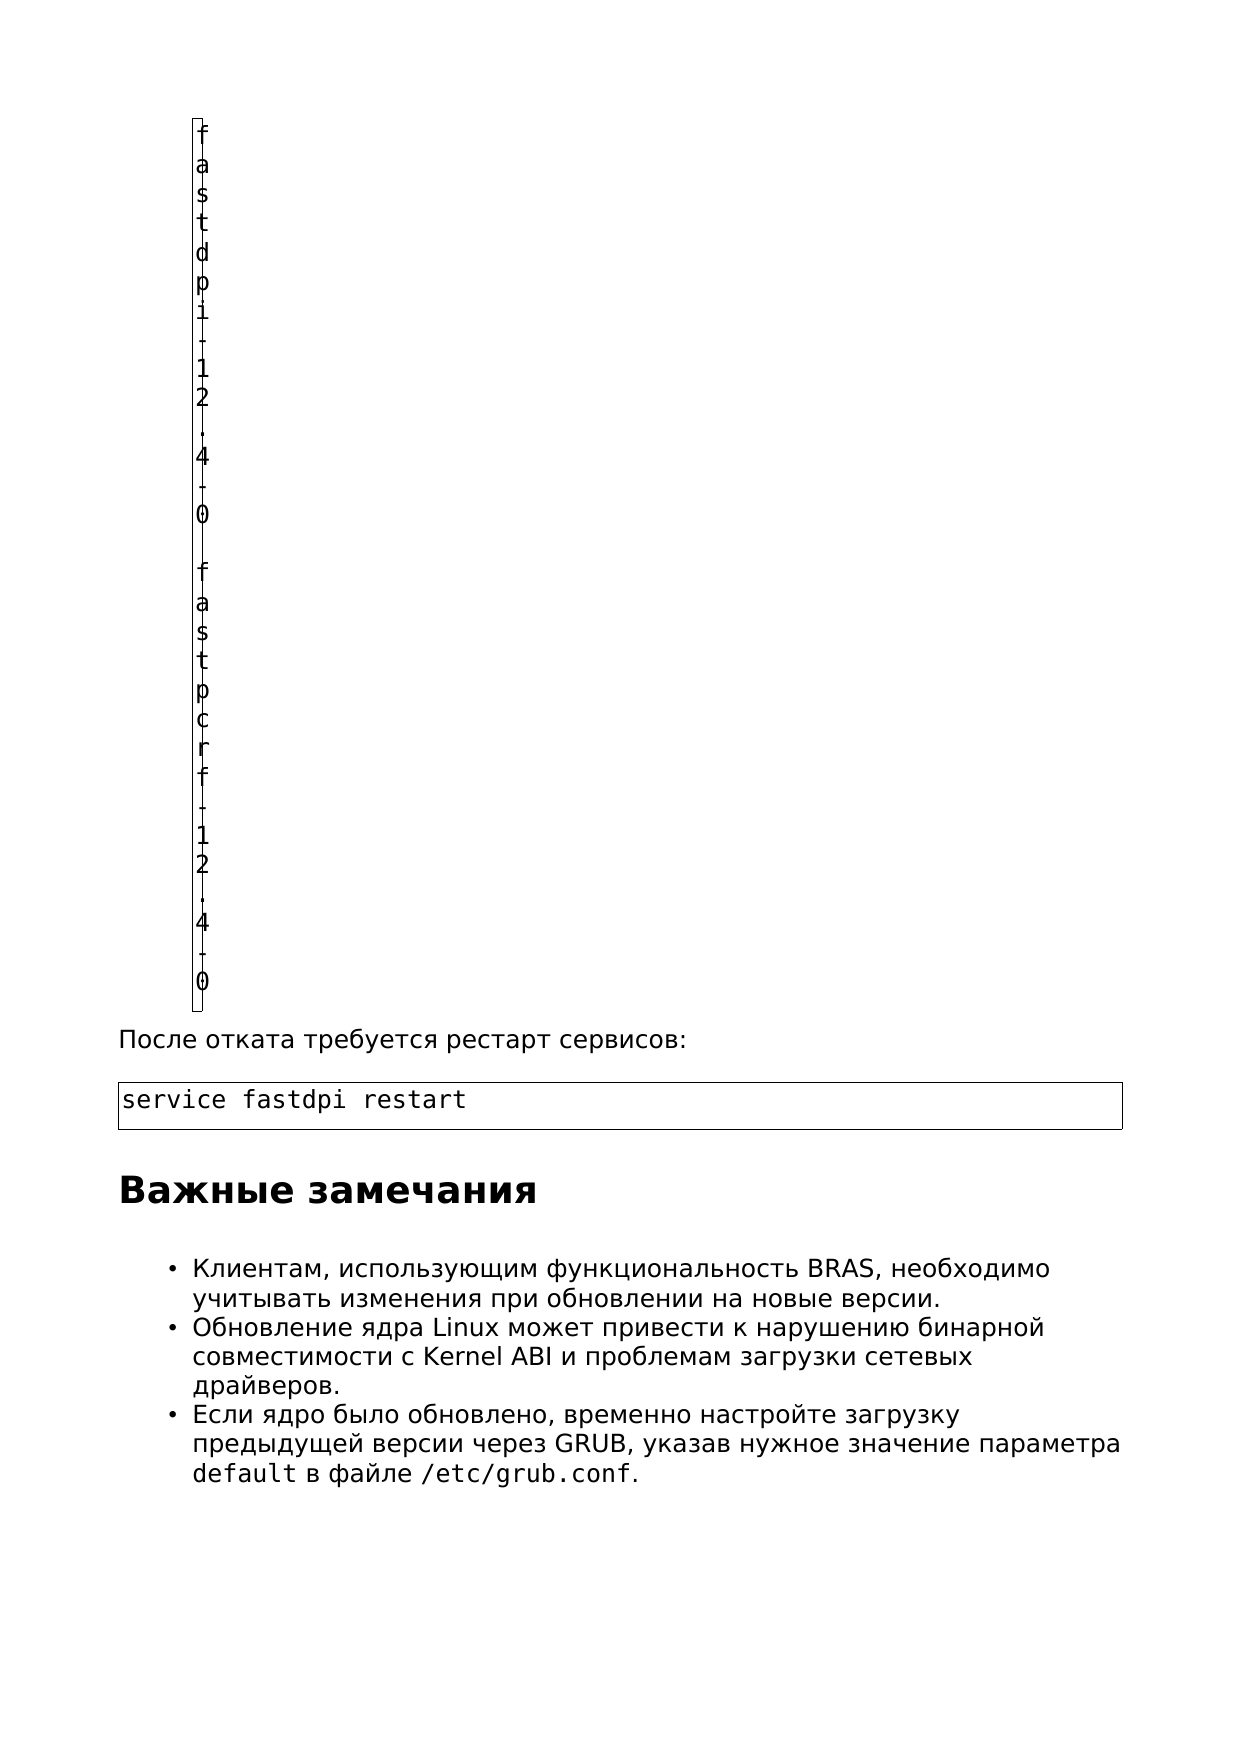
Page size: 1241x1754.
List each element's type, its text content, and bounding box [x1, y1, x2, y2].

table_header service fastdpi restart [119, 1083, 1122, 1129]
list Если ядро было обновлено, временно настройте загрузку предыдущей версии через GRUB, указав нужное значение параметра default в файле /etc/grub.conf. [177, 1400, 1122, 1488]
subtitle Важные замечания [118, 1169, 1122, 1213]
text После отката требуется рестарт сервисов: [118, 1026, 1122, 1055]
list Клиентам, использующим функциональность BRAS, необходимо учитывать изменения при обновлении на новые версии. [177, 1254, 1122, 1313]
table_header yum downgrade fastdpi-12.4-0 fastpcrf-12.4-0 [193, 119, 202, 1011]
list Обновление ядра Linux может привести к нарушению бинарной совместимости с Kernel ABI и проблемам загрузки сетевых драйверов. [177, 1313, 1122, 1400]
